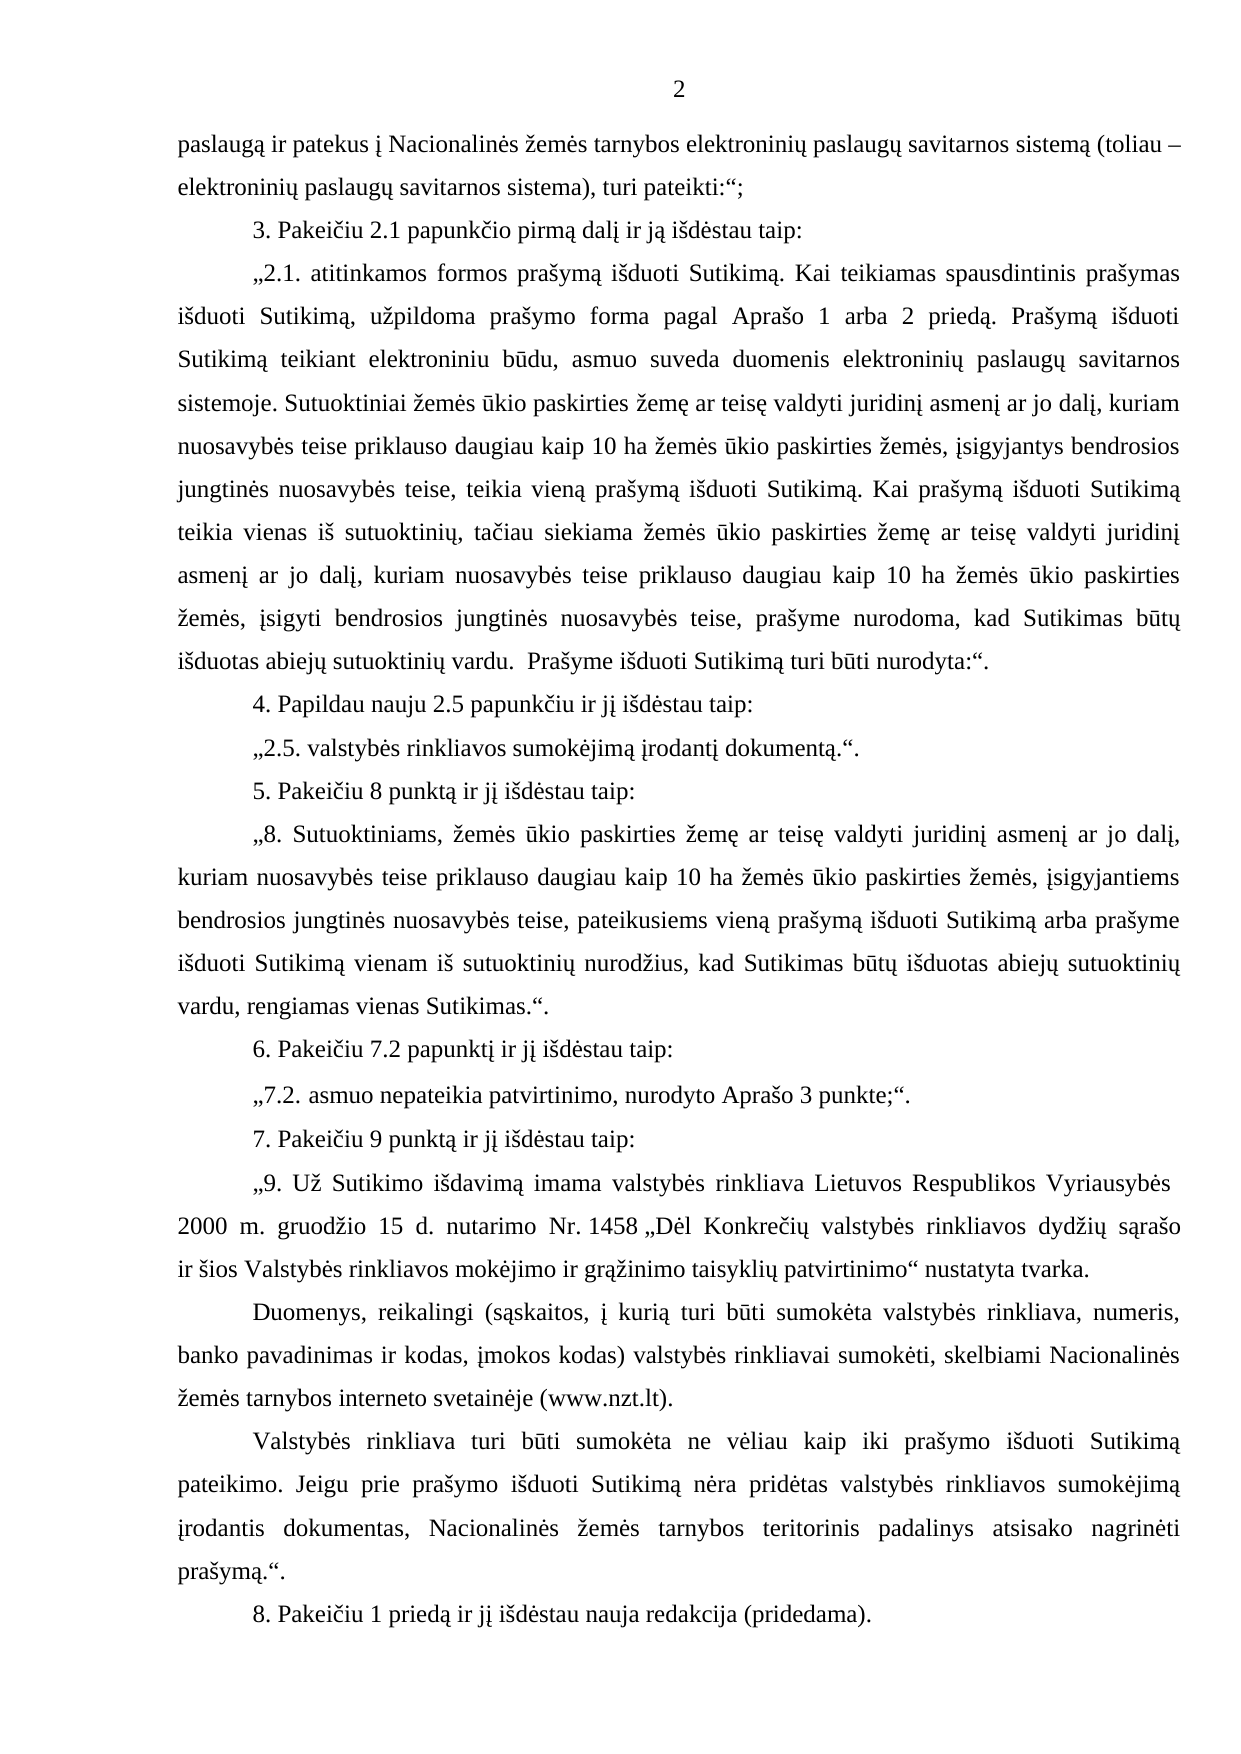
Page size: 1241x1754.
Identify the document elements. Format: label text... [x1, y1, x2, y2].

text „8. Sutuoktiniams, žemės ūkio paskirties žemę ar teisę valdyti juridinį asmenį ar jo dalį, kuriam nuosavybės teise priklauso daugiau kaip 10 ha žemės ūkio paskirties žemės, įsigyjantiems bendrosios jungtinės nuosavybės teise, pateikusiems vieną prašymą išduoti Sutikimą arba prašyme išduoti Sutikimą vienam iš sutuoktinių nurodžius, kad Sutikimas būtų išduotas abiejų sutuoktinių vardu, rengiamas vienas Sutikimas.“. [177, 819, 1181, 1020]
text „7.2. asmuo nepateikia patvirtinimo, nurodyto Aprašo 3 punkte;“. [177, 1078, 1181, 1109]
text „2.1. atitinkamos formos prašymą išduoti Sutikimą. Kai teikiamas spausdintinis prašymas išduoti Sutikimą, užpildoma prašymo forma pagal Aprašo 1 arba 2 priedą. Prašymą išduoti Sutikimą teikiant elektroniniu būdu, asmuo suveda duomenis elektroninių paslaugų savitarnos sistemoje. Sutuoktiniai žemės ūkio paskirties žemę ar teisę valdyti juridinį asmenį ar jo dalį, kuriam nuosavybės teise priklauso daugiau kaip 10 ha žemės ūkio paskirties žemės, įsigyjantys bendrosios jungtinės nuosavybės teise, teikia vieną prašymą išduoti Sutikimą. Kai prašymą išduoti Sutikimą teikia vienas iš sutuoktinių, tačiau siekiama žemės ūkio paskirties žemę ar teisę valdyti juridinį asmenį ar jo dalį, kuriam nuosavybės teise priklauso daugiau kaip 10 ha žemės ūkio paskirties žemės, įsigyti bendrosios jungtinės nuosavybės teise, prašyme nurodoma, kad Sutikimas būtų išduotas abiejų sutuoktinių vardu. Prašyme išduoti Sutikimą turi būti nurodyta:“. [177, 258, 1181, 675]
text „9. Už Sutikimo išdavimą imama valstybės rinkliava Lietuvos Respublikos Vyriausybės 2000 m. gruodžio 15 d. nutarimo Nr. 1458 „Dėl Konkrečių valstybės rinkliavos dydžių sąrašo ir šios Valstybės rinkliavos mokėjimo ir grąžinimo taisyklių patvirtinimo“ nustatyta tvarka. [177, 1168, 1181, 1283]
text paslaugą ir patekus į Nacionalinės žemės tarnybos elektroninių paslaugų savitarnos sistemą (toliau – elektroninių paslaugų savitarnos sistema), turi pateikti:“; [177, 129, 1181, 201]
text 7. Pakeičiu 9 punktą ir jį išdėstau taip: [177, 1124, 1181, 1153]
text 3. Pakeičiu 2.1 papunkčio pirmą dalį ir ją išdėstau taip: [177, 215, 1181, 244]
text Duomenys, reikalingi (sąskaitos, į kurią turi būti sumokėta valstybės rinkliava, numeris, banko pavadinimas ir kodas, įmokos kodas) valstybės rinkliavai sumokėti, skelbiami Nacionalinės žemės tarnybos interneto svetainėje (www.nzt.lt). [177, 1297, 1181, 1412]
text 4. Papildau nauju 2.5 papunkčiu ir jį išdėstau taip: [177, 689, 1181, 718]
text „2.5. valstybės rinkliavos sumokėjimą įrodantį dokumentą.“. [177, 733, 1181, 761]
text 6. Pakeičiu 7.2 papunktį ir jį išdėstau taip: [177, 1034, 1181, 1063]
text 5. Pakeičiu 8 punktą ir jį išdėstau taip: [177, 776, 1181, 804]
text Valstybės rinkliava turi būti sumokėta ne vėliau kaip iki prašymo išduoti Sutikimą pateikimo. Jeigu prie prašymo išduoti Sutikimą nėra pridėtas valstybės rinkliavos sumokėjimą įrodantis dokumentas, Nacionalinės žemės tarnybos teritorinis padalinys atsisako nagrinėti prašymą.“. [177, 1426, 1181, 1584]
text 8. Pakeičiu 1 priedą ir jį išdėstau nauja redakcija (pridedama). [177, 1599, 1181, 1628]
